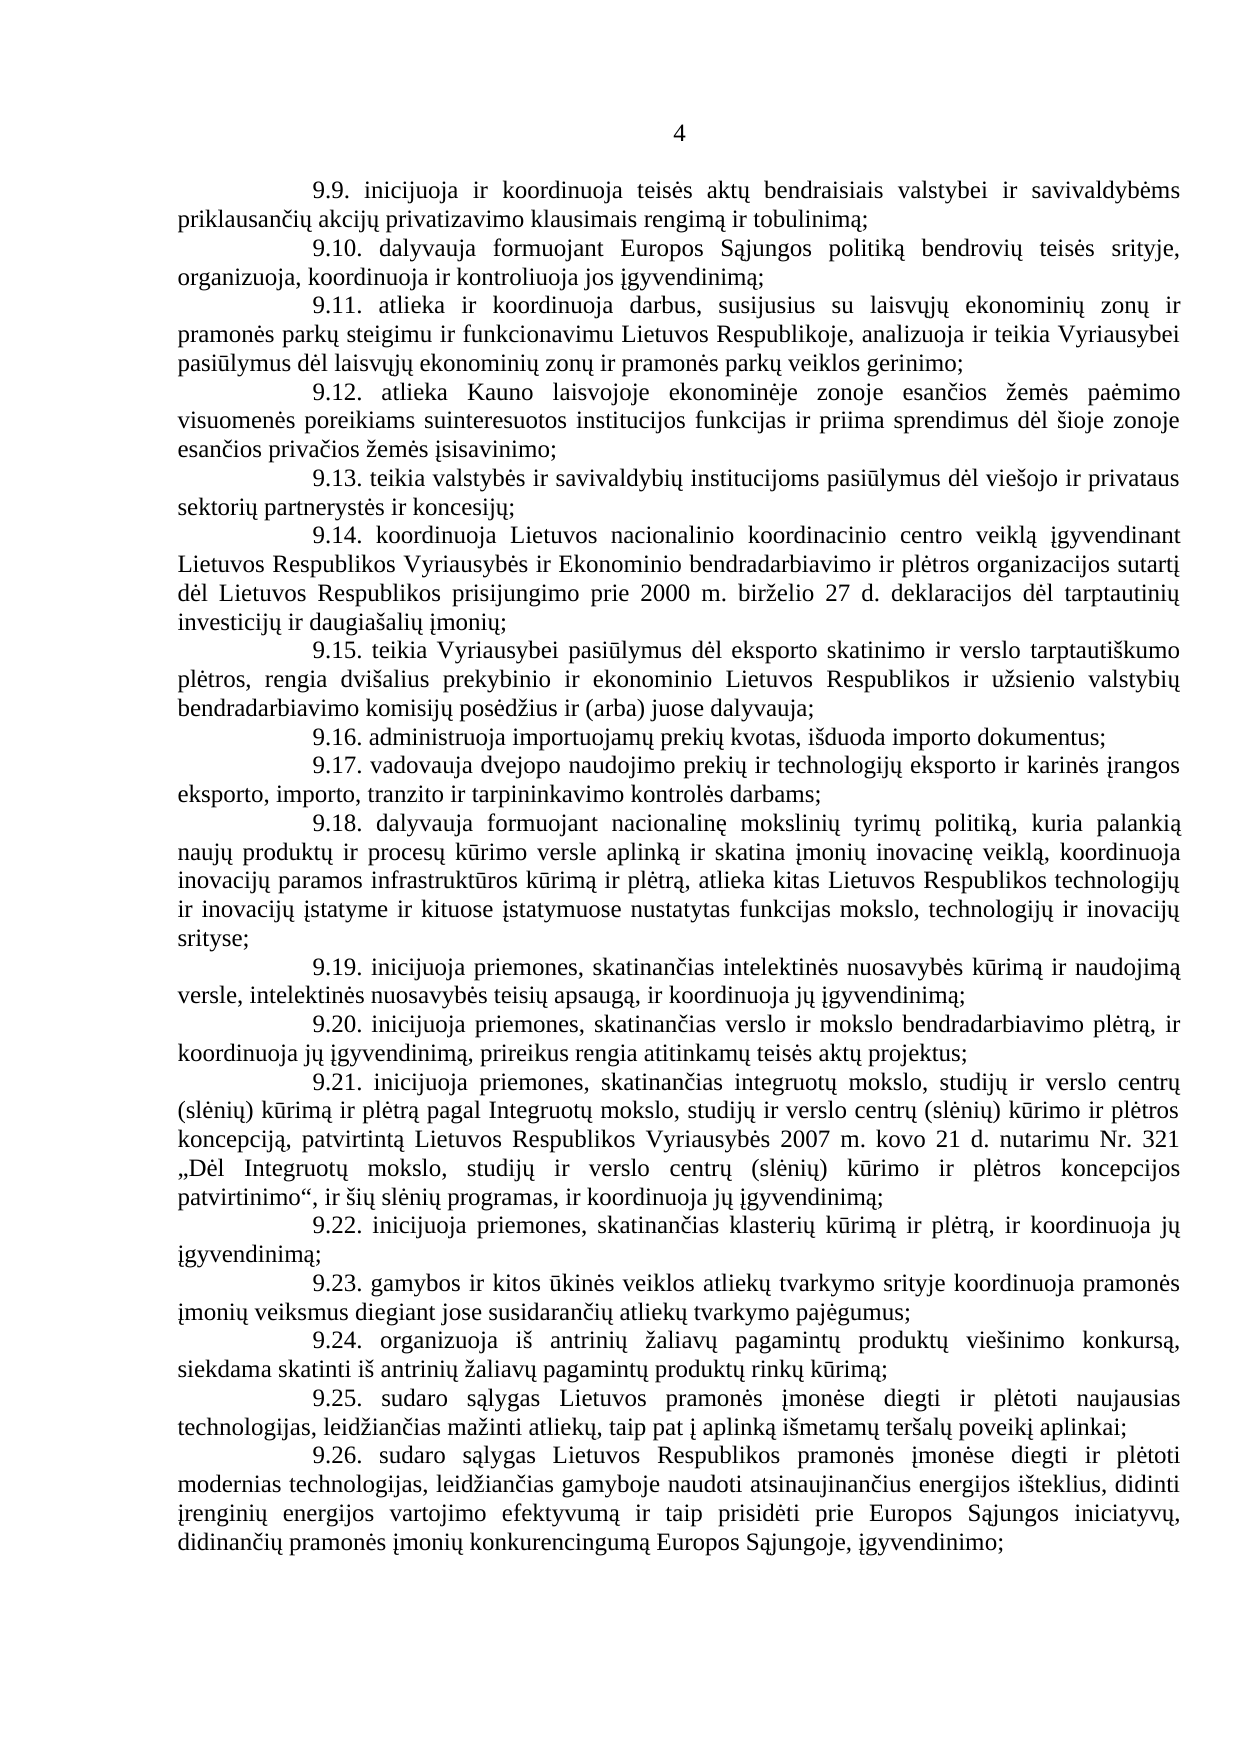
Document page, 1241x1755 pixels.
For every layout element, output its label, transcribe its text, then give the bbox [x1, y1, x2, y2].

text 9.16. administruoja importuojamų prekių kvotas, išduoda importo dokumentus; [177, 722, 1181, 751]
text 9.25. sudaro sąlygas Lietuvos pramonės įmonėse diegti ir plėtoti naujausias technologijas, leidžiančias mažinti atliekų, taip pat į aplinką išmetamų teršalų poveikį aplinkai; [177, 1383, 1181, 1441]
text 9.18. dalyvauja formuojant nacionalinę mokslinių tyrimų politiką, kuria palankią naujų produktų ir procesų kūrimo versle aplinką ir skatina įmonių inovacinę veiklą, koordinuoja inovacijų paramos infrastruktūros kūrimą ir plėtrą, atlieka kitas Lietuvos Respublikos technologijų ir inovacijų įstatyme ir kituose įstatymuose nustatytas funkcijas mokslo, technologijų ir inovacijų srityse; [177, 808, 1181, 952]
text 9.21. inicijuoja priemones, skatinančias integruotų mokslo, studijų ir verslo centrų (slėnių) kūrimą ir plėtrą pagal Integruotų mokslo, studijų ir verslo centrų (slėnių) kūrimo ir plėtros koncepciją, patvirtintą Lietuvos Respublikos Vyriausybės 2007 m. kovo 21 d. nutarimu Nr. 321 „Dėl Integruotų mokslo, studijų ir verslo centrų (slėnių) kūrimo ir plėtros koncepcijos patvirtinimo“, ir šių slėnių programas, ir koordinuoja jų įgyvendinimą; [177, 1067, 1181, 1211]
text 9.10. dalyvauja formuojant Europos Sąjungos politiką bendrovių teisės srityje, organizuoja, koordinuoja ir kontroliuoja jos įgyvendinimą; [177, 233, 1181, 291]
text 9.22. inicijuoja priemones, skatinančias klasterių kūrimą ir plėtrą, ir koordinuoja jų įgyvendinimą; [177, 1211, 1181, 1268]
text 9.12. atlieka Kauno laisvojoje ekonominėje zonoje esančios žemės paėmimo visuomenės poreikiams suinteresuotos institucijos funkcijas ir priima sprendimus dėl šioje zonoje esančios privačios žemės įsisavinimo; [177, 377, 1181, 463]
text 9.19. inicijuoja priemones, skatinančias intelektinės nuosavybės kūrimą ir naudojimą versle, intelektinės nuosavybės teisių apsaugą, ir koordinuoja jų įgyvendinimą; [177, 952, 1181, 1009]
text 9.15. teikia Vyriausybei pasiūlymus dėl eksporto skatinimo ir verslo tarptautiškumo plėtros, rengia dvišalius prekybinio ir ekonominio Lietuvos Respublikos ir užsienio valstybių bendradarbiavimo komisijų posėdžius ir (arba) juose dalyvauja; [177, 636, 1181, 722]
text 9.23. gamybos ir kitos ūkinės veiklos atliekų tvarkymo srityje koordinuoja pramonės įmonių veiksmus diegiant jose susidarančių atliekų tvarkymo pajėgumus; [177, 1268, 1181, 1326]
text 9.11. atlieka ir koordinuoja darbus, susijusius su laisvųjų ekonominių zonų ir pramonės parkų steigimu ir funkcionavimu Lietuvos Respublikoje, analizuoja ir teikia Vyriausybei pasiūlymus dėl laisvųjų ekonominių zonų ir pramonės parkų veiklos gerinimo; [177, 291, 1181, 377]
text 9.24. organizuoja iš antrinių žaliavų pagamintų produktų viešinimo konkursą, siekdama skatinti iš antrinių žaliavų pagamintų produktų rinkų kūrimą; [177, 1326, 1181, 1383]
text 9.17. vadovauja dvejopo naudojimo prekių ir technologijų eksporto ir karinės įrangos eksporto, importo, tranzito ir tarpininkavimo kontrolės darbams; [177, 751, 1181, 808]
text 9.14. koordinuoja Lietuvos nacionalinio koordinacinio centro veiklą įgyvendinant Lietuvos Respublikos Vyriausybės ir Ekonominio bendradarbiavimo ir plėtros organizacijos sutartį dėl Lietuvos Respublikos prisijungimo prie 2000 m. birželio 27 d. deklaracijos dėl tarptautinių investicijų ir daugiašalių įmonių; [177, 521, 1181, 636]
text 9.26. sudaro sąlygas Lietuvos Respublikos pramonės įmonėse diegti ir plėtoti modernias technologijas, leidžiančias gamyboje naudoti atsinaujinančius energijos išteklius, didinti įrenginių energijos vartojimo efektyvumą ir taip prisidėti prie Europos Sąjungos iniciatyvų, didinančių pramonės įmonių konkurencingumą Europos Sąjungoje, įgyvendinimo; [177, 1441, 1181, 1556]
text 9.9. inicijuoja ir koordinuoja teisės aktų bendraisiais valstybei ir savivaldybėms priklausančių akcijų privatizavimo klausimais rengimą ir tobulinimą; [177, 176, 1181, 233]
text 9.13. teikia valstybės ir savivaldybių institucijoms pasiūlymus dėl viešojo ir privataus sektorių partnerystės ir koncesijų; [177, 463, 1181, 521]
text 9.20. inicijuoja priemones, skatinančias verslo ir mokslo bendradarbiavimo plėtrą, ir koordinuoja jų įgyvendinimą, prireikus rengia atitinkamų teisės aktų projektus; [177, 1009, 1181, 1067]
